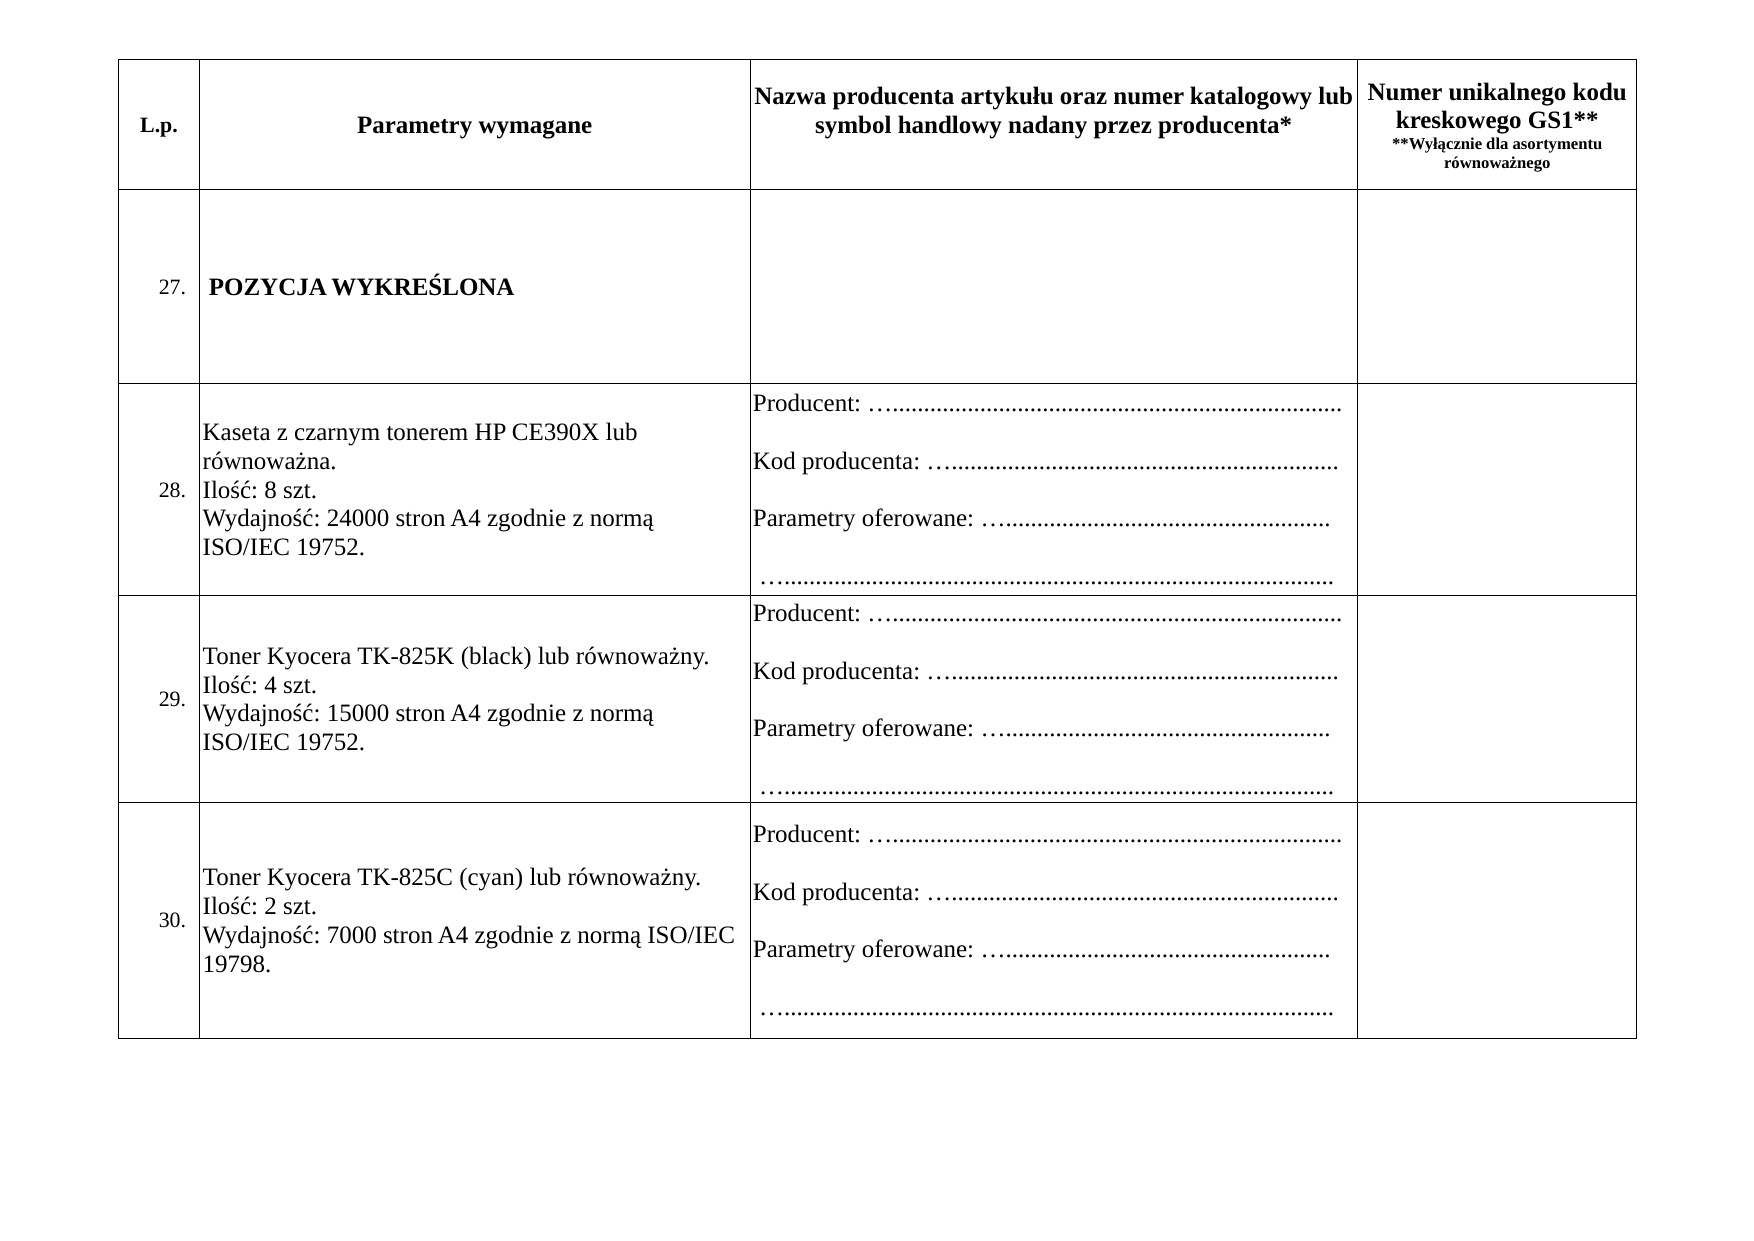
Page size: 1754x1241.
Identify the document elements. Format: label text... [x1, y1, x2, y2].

table_header L.p. [119, 60, 199, 189]
table_header Nazwa producenta artykułu oraz numer katalogowy lub symbol handlowy nadany przez producenta* [751, 60, 1357, 189]
table_cell Toner Kyocera TK-825C (cyan) lub równoważny. Ilość: 2 szt. Wydajność: 7000 stron A4 zgodnie z normą ISO/IEC 19798. [200, 803, 750, 1038]
table_cell [1358, 190, 1636, 383]
table_cell [119, 384, 199, 595]
table_header Parametry wymagane [200, 60, 750, 189]
table_cell [751, 190, 1357, 383]
table_cell POZYCJA WYKREŚLONA [200, 190, 750, 383]
table_cell Producent: …........................................................................ Kod producenta: ….............................................................. Parametry oferowane: ….................................................... …........................................................................................ [751, 384, 1357, 595]
table_cell Kaseta z czarnym tonerem HP CE390X lub równoważna. Ilość: 8 szt. Wydajność: 24000 stron A4 zgodnie z normą ISO/IEC 19752. [200, 384, 750, 595]
table_cell Producent: …........................................................................ Kod producenta: ….............................................................. Parametry oferowane: ….................................................... …........................................................................................ [751, 803, 1357, 1038]
table_cell Producent: …........................................................................ Kod producenta: ….............................................................. Parametry oferowane: ….................................................... …........................................................................................ [751, 596, 1357, 802]
table_cell [1358, 384, 1636, 595]
table_cell [119, 596, 199, 802]
table_cell [119, 803, 199, 1038]
table_cell [1358, 803, 1636, 1038]
table_cell Toner Kyocera TK-825K (black) lub równoważny. Ilość: 4 szt. Wydajność: 15000 stron A4 zgodnie z normą ISO/IEC 19752. [200, 596, 750, 802]
table_header Numer unikalnego kodu kreskowego GS1** **Wyłącznie dla asortymentu równoważnego [1358, 60, 1636, 189]
table_cell [119, 190, 199, 383]
table_cell [1358, 596, 1636, 802]
